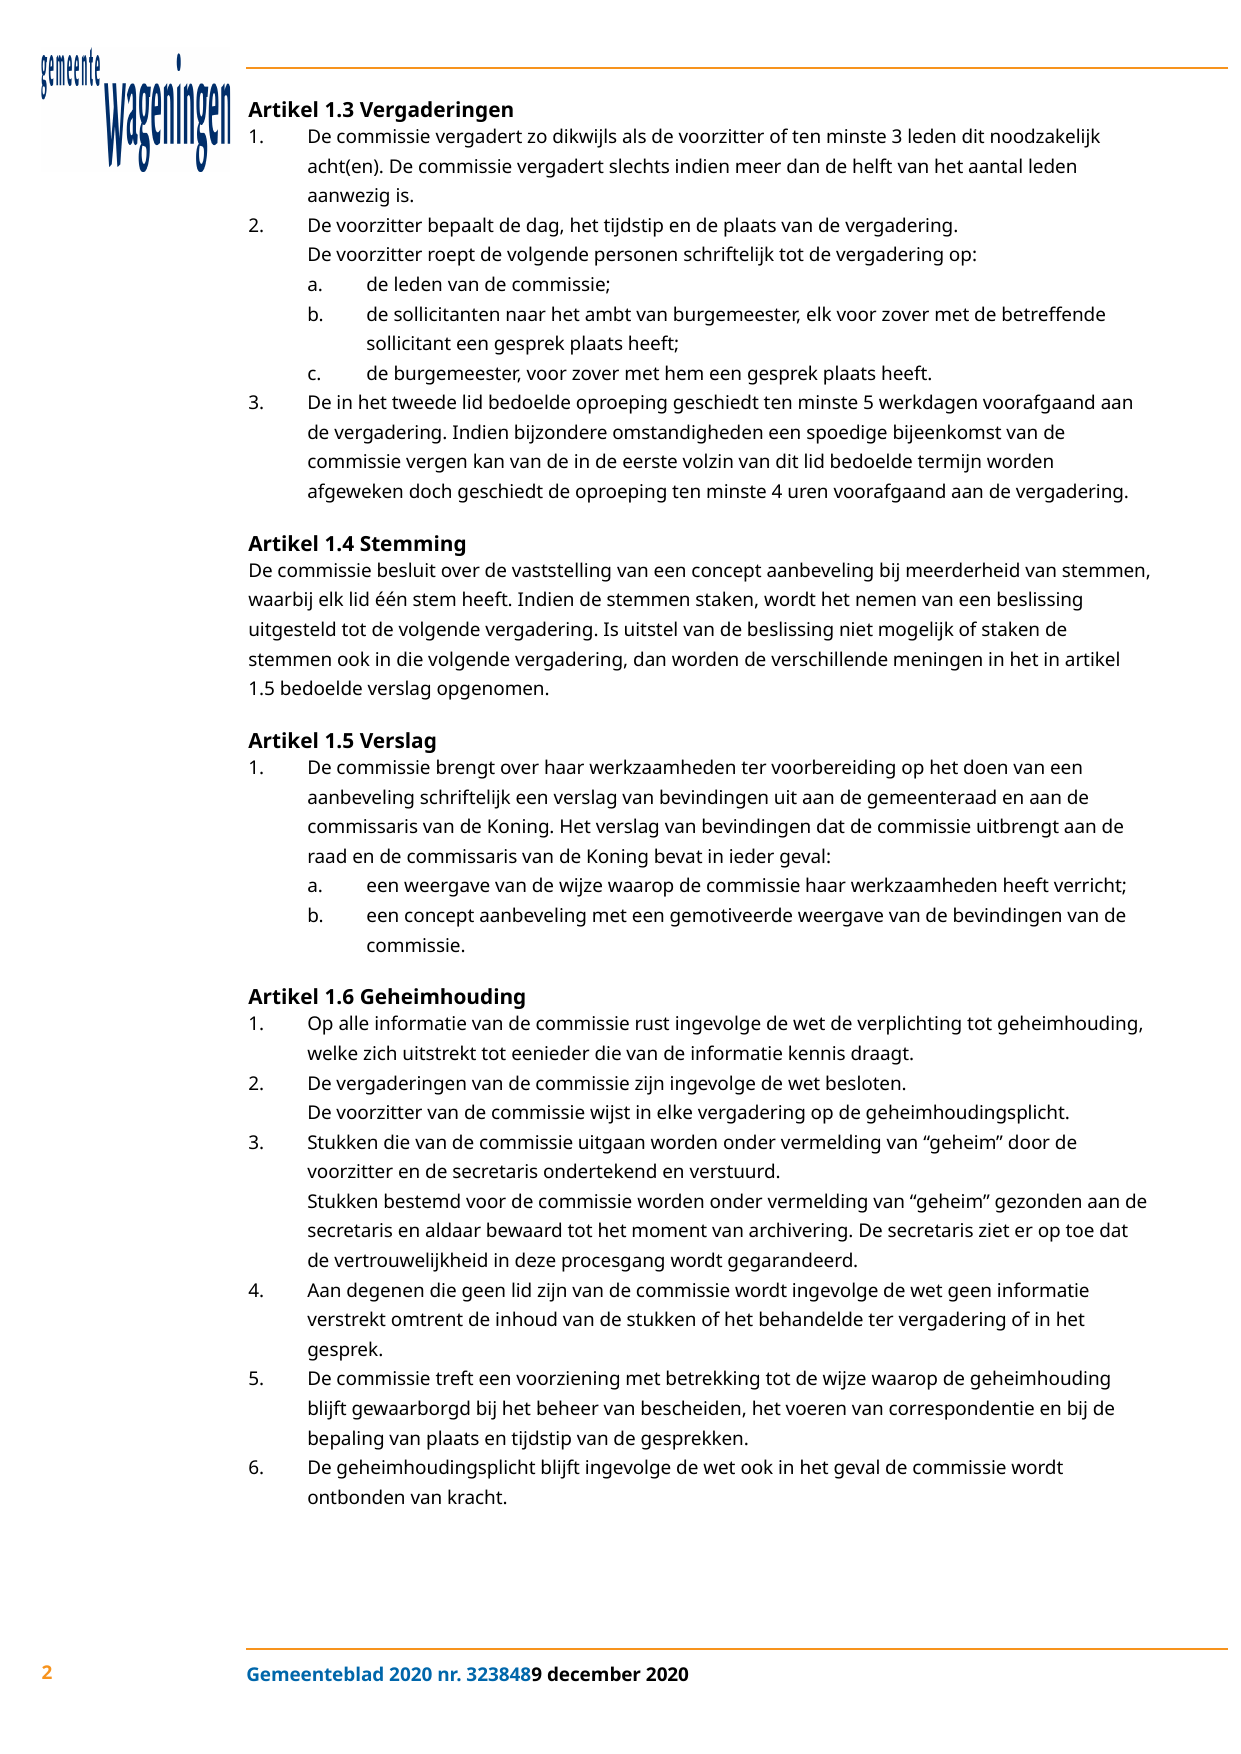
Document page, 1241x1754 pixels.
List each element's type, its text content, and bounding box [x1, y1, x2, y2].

picture [41, 47, 231, 172]
list Stukken bestemd voor de commissie worden onder vermelding van “geheim” gezonden aan de secretaris en aldaar bewaard tot het moment van archivering. De secretaris ziet er op toe dat de vertrouwelijkheid in deze procesgang wordt gegarandeerd. [248, 1188, 1152, 1273]
list Aan degenen die geen lid zijn van de commissie wordt ingevolge de wet geen informatie verstrekt omtrent de inhoud van de stukken of het behandelde ter vergadering of in het gesprek. [248, 1277, 1152, 1362]
list De geheimhoudingsplicht blijft ingevolge de wet ook in het geval de commissie wordt ontbonden van kracht. [248, 1454, 1152, 1510]
list De voorzitter bepaalt de dag, het tijdstip en de plaats van de vergadering. [248, 212, 1152, 238]
list Op alle informatie van de commissie rust ingevolge de wet de verplichting tot geheimhouding, welke zich uitstrekt tot eenieder die van de informatie kennis draagt. [248, 1011, 1152, 1066]
list een weergave van de wijze waarop de commissie haar werkzaamheden heeft verricht; [307, 873, 1152, 898]
list De commissie brengt over haar werkzaamheden ter voorbereiding op het doen van een aanbeveling schriftelijk een verslag van bevindingen uit aan de gemeenteraad en aan de commissaris van de Koning. Het verslag van bevindingen dat de commissie uitbrengt aan de raad en de commissaris van de Koning bevat in ieder geval: [248, 754, 1152, 869]
list De commissie treft een voorziening met betrekking tot de wijze waarop de geheimhouding blijft gewaarborgd bij het beheer van bescheiden, het voeren van correspondentie en bij de bepaling van plaats en tijdstip van de gesprekken. [248, 1366, 1152, 1451]
list de burgemeester, voor zover met hem een gesprek plaats heeft. [307, 360, 1152, 386]
text Artikel 1.4 Stemming [248, 529, 1152, 557]
text Artikel 1.5 Verslag [248, 726, 1152, 754]
list De vergaderingen van de commissie zijn ingevolge de wet besloten. [248, 1070, 1152, 1096]
list De commissie vergadert zo dikwijls als de voorzitter of ten minste 3 leden dit noodzakelijk acht(en). De commissie vergadert slechts indien meer dan de helft van het aantal leden aanwezig is. [248, 123, 1152, 208]
list de leden van de commissie; [307, 271, 1152, 297]
list De voorzitter van de commissie wijst in elke vergadering op de geheimhoudingsplicht. [248, 1099, 1152, 1125]
list een concept aanbeveling met een gemotiveerde weergave van de bevindingen van de commissie. [307, 902, 1152, 957]
text Artikel 1.3 Vergaderingen [248, 95, 1152, 123]
text De commissie besluit over de vaststelling van een concept aanbeveling bij meerderheid van stemmen, waarbij elk lid één stem heeft. Indien de stemmen staken, wordt het nemen van een beslissing uitgesteld tot de volgende vergadering. Is uitstel van de beslissing niet mogelijk of staken de stemmen ook in die volgende vergadering, dan worden de verschillende meningen in het in artikel 1.5 bedoelde verslag opgenomen. [248, 557, 1152, 701]
list Stukken die van de commissie uitgaan worden onder vermelding van “geheim” door de voorzitter en de secretaris ondertekend en verstuurd. [248, 1129, 1152, 1184]
list de sollicitanten naar het ambt van burgemeester, elk voor zover met de betreffende sollicitant een gesprek plaats heeft; [307, 301, 1152, 356]
list De in het tweede lid bedoelde oproeping geschiedt ten minste 5 werkdagen voorafgaand aan de vergadering. Indien bijzondere omstandigheden een spoedige bijeenkomst van de commissie vergen kan van de in de eerste volzin van dit lid bedoelde termijn worden afgeweken doch geschiedt de oproeping ten minste 4 uren voorafgaand aan de vergadering. [248, 389, 1152, 504]
list De voorzitter roept de volgende personen schriftelijk tot de vergadering op: [248, 242, 1152, 267]
text Artikel 1.6 Geheimhouding [248, 982, 1152, 1011]
